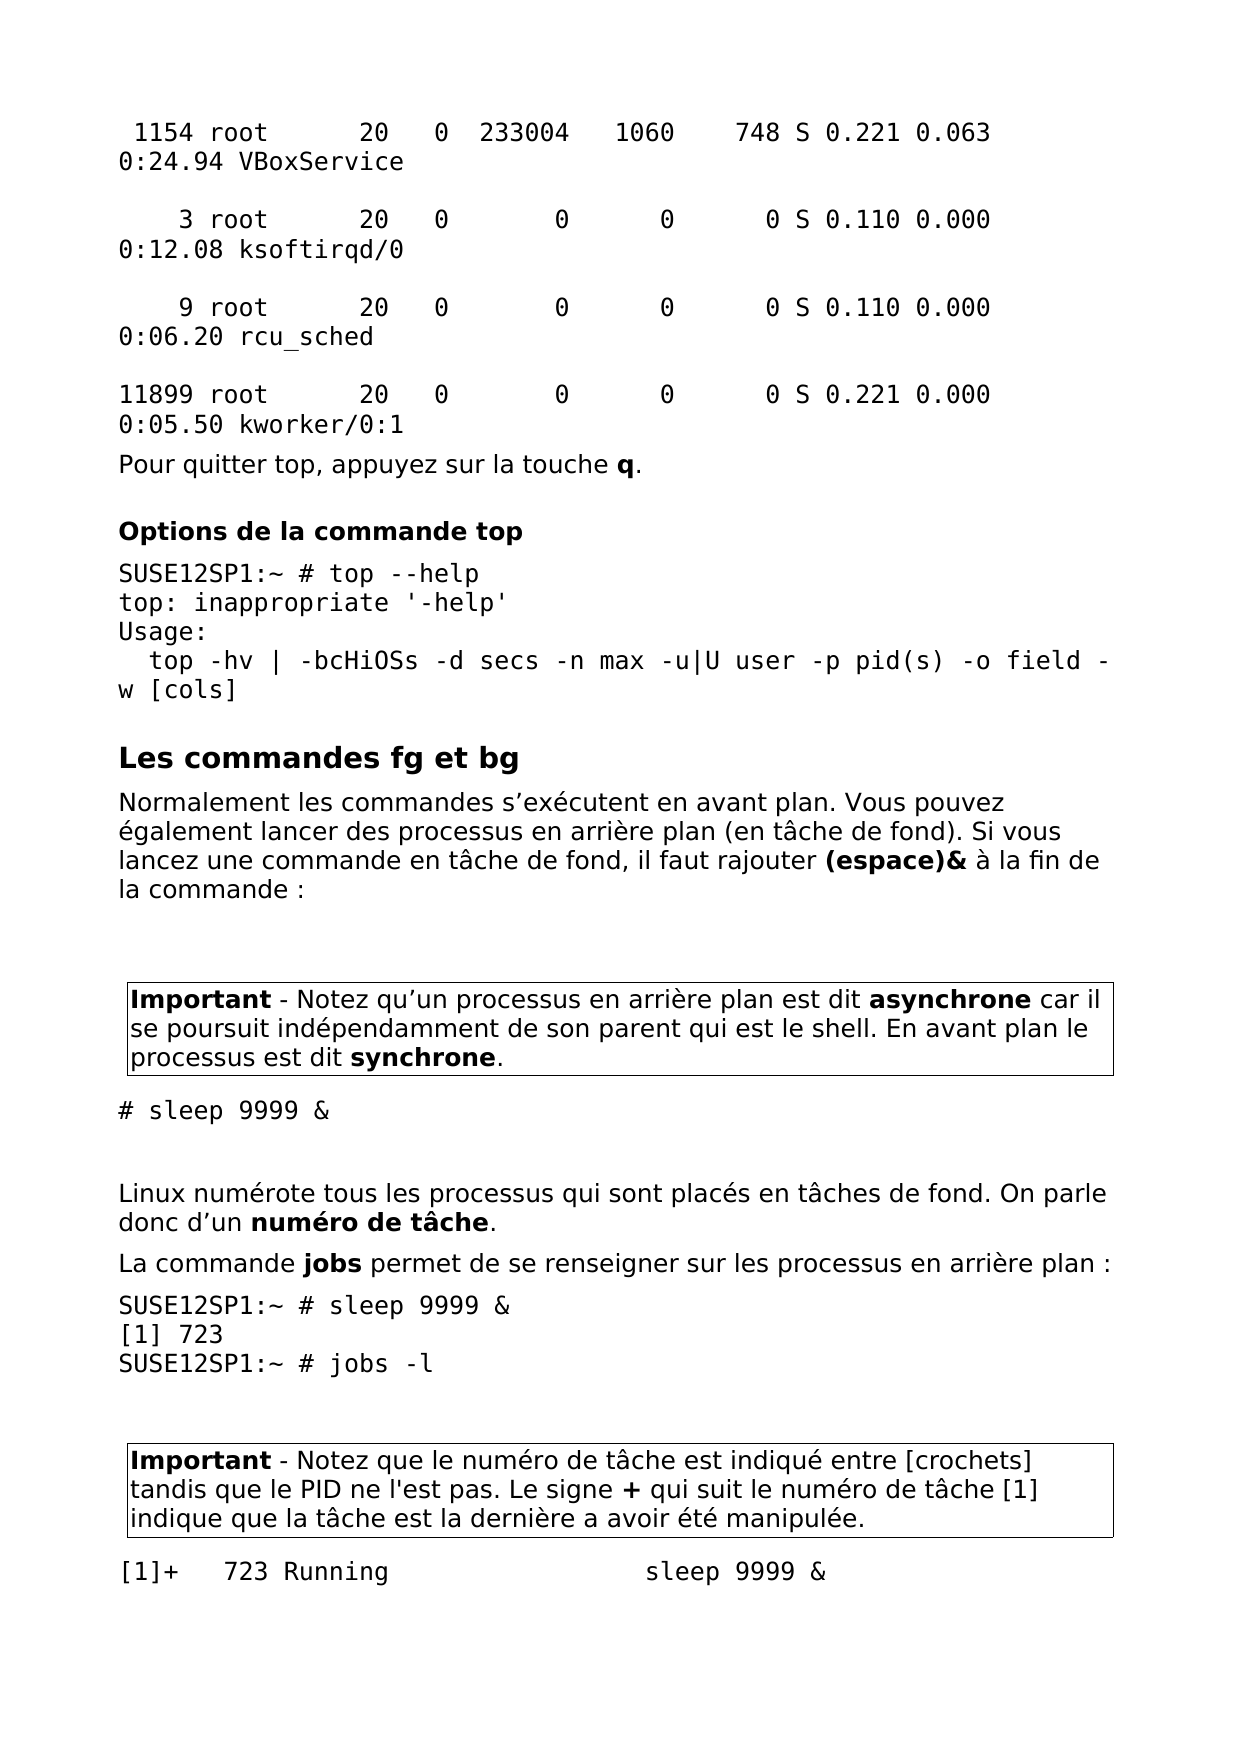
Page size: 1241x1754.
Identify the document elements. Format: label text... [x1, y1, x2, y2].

table_header Important - Notez que le numéro de tâche est indiqué entre [crochets] tandis que le PID ne l'est pas. Le signe + qui suit le numéro de tâche [1] indique que la tâche est la dernière a avoir été manipulée. [128, 1444, 1113, 1537]
text SUSE12SP1:~ # top --help top: inappropriate '-help' Usage: top -hv | -bcHiOSs -d secs -n max -u|U user -p pid(s) -o field -w [cols] [118, 559, 1122, 705]
text Normalement les commandes s’exécutent en avant plan. Vous pouvez également lancer des processus en arrière plan (en tâche de fond). Si vous lancez une commande en tâche de fond, il faut rajouter (espace)& à la fin de la commande : [118, 788, 1122, 905]
table_header Important - Notez qu’un processus en arrière plan est dit asynchrone car il se poursuit indépendamment de son parent qui est le shell. En avant plan le processus est dit synchrone. [128, 983, 1113, 1075]
text 1154 root 20 0 233004 1060 748 S 0.221 0.063 0:24.94 VBoxService 3 root 20 0 0 0 0 S 0.110 0.000 0:12.08 ksoftirqd/0 9 root 20 0 0 0 0 S 0.110 0.000 0:06.20 rcu_sched 11899 root 20 0 0 0 0 S 0.221 0.000 0:05.50 kworker/0:1 [118, 118, 1122, 439]
subtitle Options de la commande top [118, 517, 1122, 547]
text SUSE12SP1:~ # sleep 9999 & [1] 723 SUSE12SP1:~ # jobs -l [118, 1291, 1122, 1420]
subtitle Les commandes fg et bg [118, 742, 1122, 776]
text La commande jobs permet de se renseigner sur les processus en arrière plan : [118, 1249, 1122, 1279]
text # sleep 9999 & [118, 1084, 1122, 1125]
text [1]+ 723 Running sleep 9999 & [118, 1546, 1122, 1587]
text [118, 917, 1122, 958]
text Pour quitter top, appuyez sur la touche q. [118, 451, 1122, 480]
text Linux numérote tous les processus qui sont placés en tâches de fond. On parle donc d’un numéro de tâche. [118, 1179, 1122, 1237]
